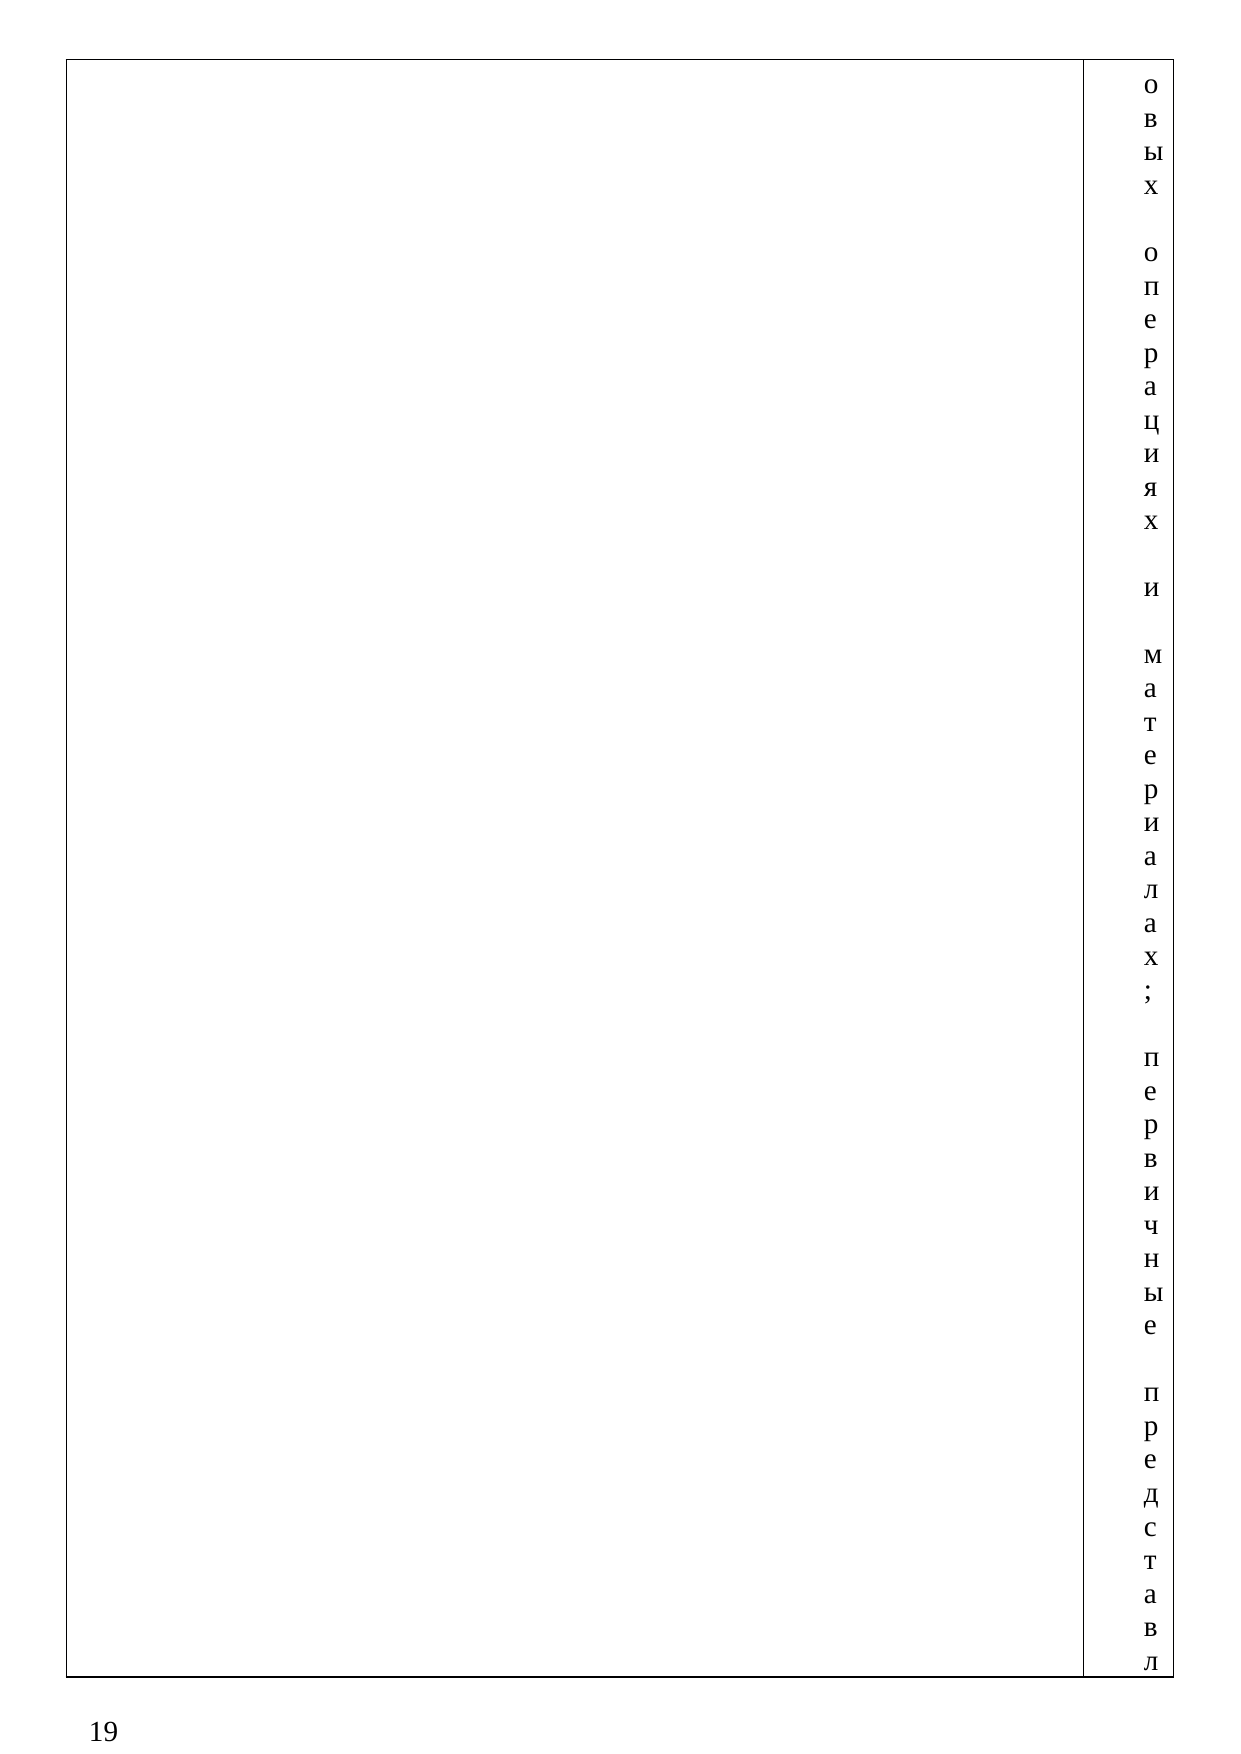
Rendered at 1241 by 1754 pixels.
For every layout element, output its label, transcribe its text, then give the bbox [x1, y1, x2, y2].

table_cell [67, 60, 1083, 1676]
table_cell овых операциях и материалах; первичные представл [1084, 60, 1173, 1676]
